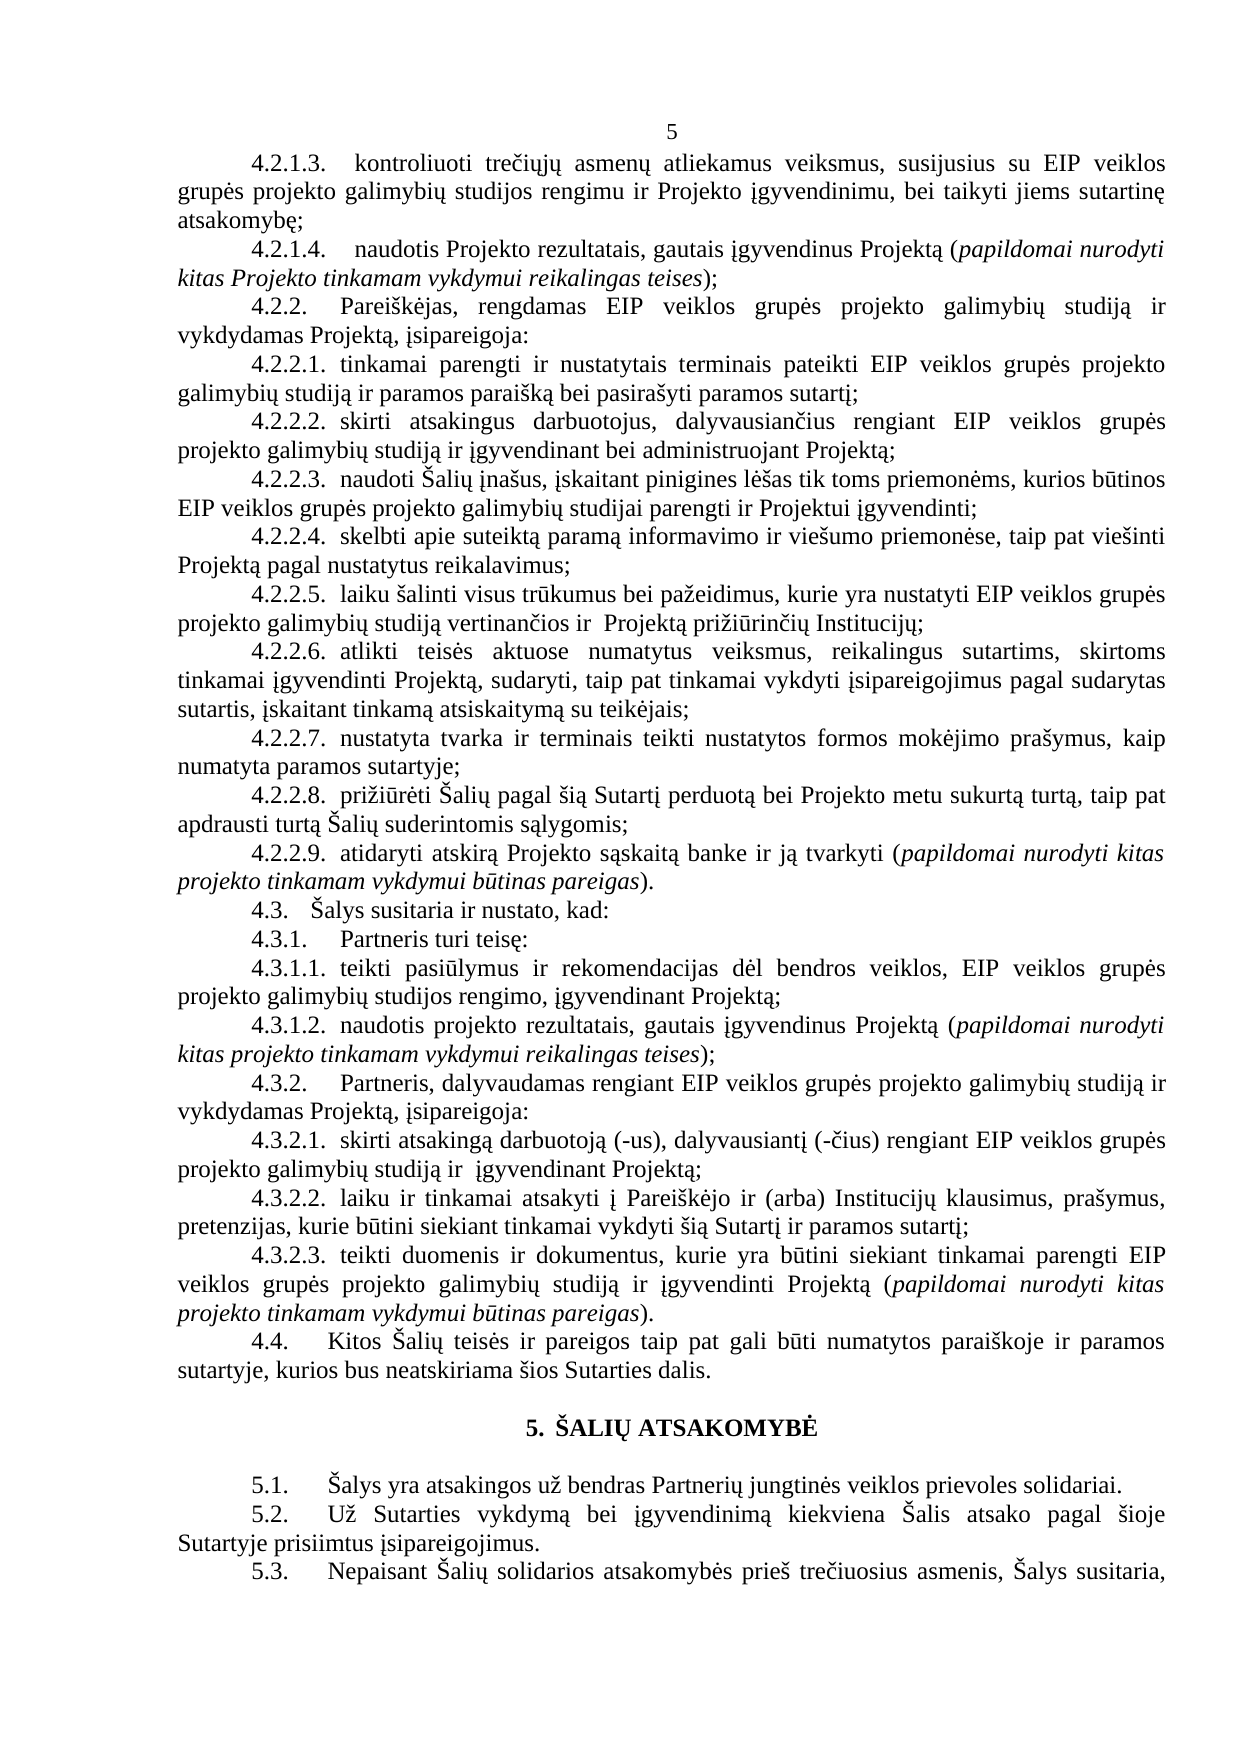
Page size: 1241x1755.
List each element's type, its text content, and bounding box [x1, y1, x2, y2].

text 4.2.2. Pareiškėjas, rengdamas EIP veiklos grupės projekto galimybių studiją ir vykdydamas Projektą, įsipareigoja: [177, 291, 1167, 349]
text 4.2.2.1. tinkamai parengti ir nustatytais terminais pateikti EIP veiklos grupės projekto galimybių studiją ir paramos paraišką bei pasirašyti paramos sutartį; [177, 349, 1167, 406]
text 5.1. Šalys yra atsakingos už bendras Partnerių jungtinės veiklos prievoles solidariai. [177, 1470, 1167, 1499]
text 4.2.2.7. nustatyta tvarka ir terminais teikti nustatytos formos mokėjimo prašymus, kaip numatyta paramos sutartyje; [177, 723, 1167, 780]
text 4.3.1.2. naudotis projekto rezultatais, gautais įgyvendinus Projektą (papildomai nurodyti kitas projekto tinkamam vykdymui reikalingas teises); [177, 1010, 1167, 1068]
text 5. ŠALIŲ ATSAKOMYBĖ [177, 1413, 1167, 1441]
text 4.2.2.9. atidaryti atskirą Projekto sąskaitą banke ir ją tvarkyti (papildomai nurodyti kitas projekto tinkamam vykdymui būtinas pareigas). [177, 838, 1167, 895]
text 4.3.2.1. skirti atsakingą darbuotoją (-us), dalyvausiantį (-čius) rengiant EIP veiklos grupės projekto galimybių studiją ir įgyvendinant Projektą; [177, 1125, 1167, 1183]
text 5.3. Nepaisant Šalių solidarios atsakomybės prieš trečiuosius asmenis, Šalys susitaria, [177, 1556, 1167, 1585]
text 4.3.2.3. teikti duomenis ir dokumentus, kurie yra būtini siekiant tinkamai parengti EIP veiklos grupės projekto galimybių studiją ir įgyvendinti Projektą (papildomai nurodyti kitas projekto tinkamam vykdymui būtinas pareigas). [177, 1240, 1167, 1326]
text 4.2.2.5. laiku šalinti visus trūkumus bei pažeidimus, kurie yra nustatyti EIP veiklos grupės projekto galimybių studiją vertinančios ir Projektą prižiūrinčių Institucijų; [177, 579, 1167, 636]
text 4.3.2. Partneris, dalyvaudamas rengiant EIP veiklos grupės projekto galimybių studiją ir vykdydamas Projektą, įsipareigoja: [177, 1068, 1167, 1125]
text 4.3. Šalys susitaria ir nustato, kad: [236, 895, 1167, 924]
text 4.2.1.3. kontroliuoti trečiųjų asmenų atliekamus veiksmus, susijusius su EIP veiklos grupės projekto galimybių studijos rengimu ir Projekto įgyvendinimu, bei taikyti jiems sutartinę atsakomybę; [177, 148, 1167, 234]
text 4.4. Kitos Šalių teisės ir pareigos taip pat gali būti numatytos paraiškoje ir paramos sutartyje, kurios bus neatskiriama šios Sutarties dalis. [177, 1326, 1167, 1384]
text 4.3.1.1. teikti pasiūlymus ir rekomendacijas dėl bendros veiklos, EIP veiklos grupės projekto galimybių studijos rengimo, įgyvendinant Projektą; [177, 953, 1167, 1010]
text 4.2.1.4. naudotis Projekto rezultatais, gautais įgyvendinus Projektą (papildomai nurodyti kitas Projekto tinkamam vykdymui reikalingas teises); [177, 234, 1167, 291]
text 5.2. Už Sutarties vykdymą bei įgyvendinimą kiekviena Šalis atsako pagal šioje Sutartyje prisiimtus įsipareigojimus. [177, 1499, 1167, 1556]
text 4.2.2.8. prižiūrėti Šalių pagal šią Sutartį perduotą bei Projekto metu sukurtą turtą, taip pat apdrausti turtą Šalių suderintomis sąlygomis; [177, 780, 1167, 838]
text 4.2.2.2. skirti atsakingus darbuotojus, dalyvausiančius rengiant EIP veiklos grupės projekto galimybių studiją ir įgyvendinant bei administruojant Projektą; [177, 406, 1167, 464]
text 4.2.2.4. skelbti apie suteiktą paramą informavimo ir viešumo priemonėse, taip pat viešinti Projektą pagal nustatytus reikalavimus; [177, 521, 1167, 579]
text 4.2.2.6. atlikti teisės aktuose numatytus veiksmus, reikalingus sutartims, skirtoms tinkamai įgyvendinti Projektą, sudaryti, taip pat tinkamai vykdyti įsipareigojimus pagal sudarytas sutartis, įskaitant tinkamą atsiskaitymą su teikėjais; [177, 636, 1167, 723]
text 4.3.1. Partneris turi teisę: [230, 924, 1167, 953]
text 4.3.2.2. laiku ir tinkamai atsakyti į Pareiškėjo ir (arba) Institucijų klausimus, prašymus, pretenzijas, kurie būtini siekiant tinkamai vykdyti šią Sutartį ir paramos sutartį; [177, 1183, 1167, 1240]
text 4.2.2.3. naudoti Šalių įnašus, įskaitant pinigines lėšas tik toms priemonėms, kurios būtinos EIP veiklos grupės projekto galimybių studijai parengti ir Projektui įgyvendinti; [177, 464, 1167, 521]
